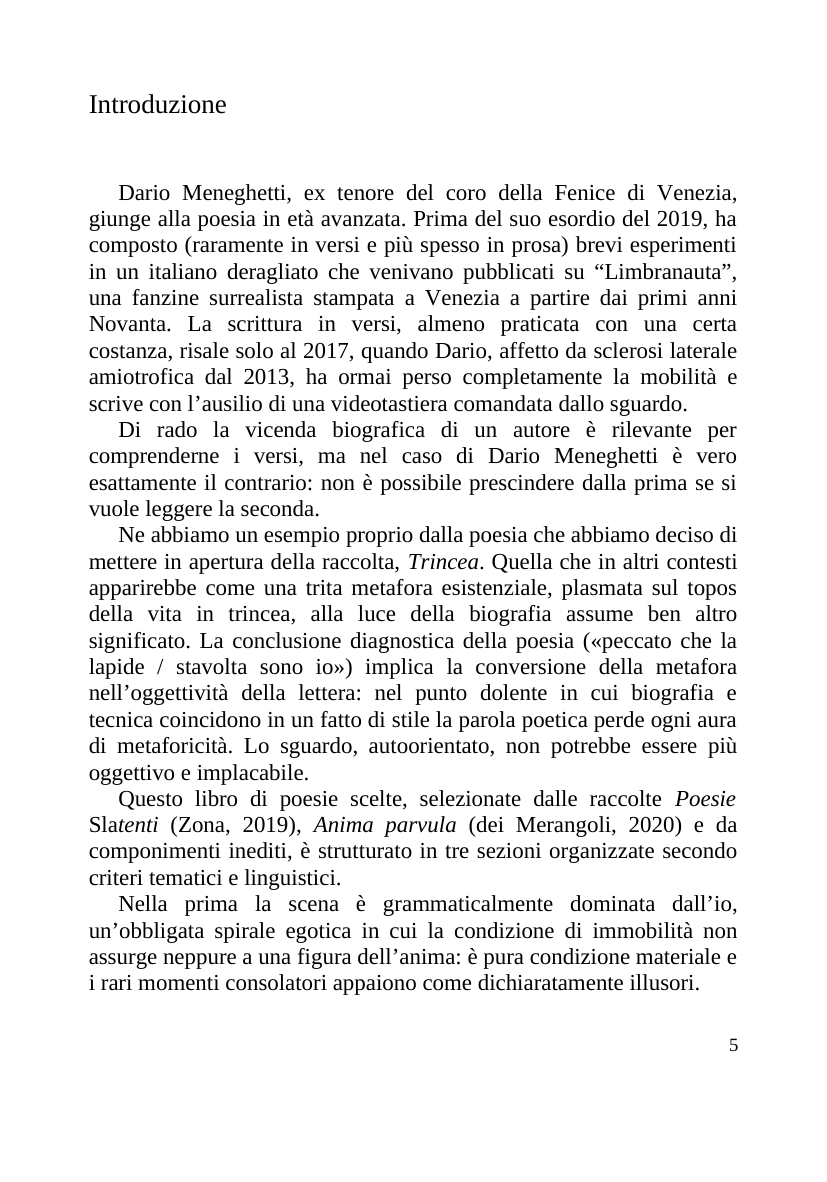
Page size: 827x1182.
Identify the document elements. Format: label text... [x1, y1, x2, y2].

text Di rado la vicenda biografica di un autore è rilevante per comprenderne i versi, ma nel caso di Dario Meneghetti è vero esattamente il contrario: non è possibile prescindere dalla prima se si vuole leggere la seconda. [88, 416, 738, 521]
text Ne abbiamo un esempio proprio dalla poesia che abbiamo deciso di mettere in apertura della raccolta, Trincea. Quella che in altri contesti apparirebbe come una trita metafora esistenziale, plasmata sul topos della vita in trincea, alla luce della biografia assume ben altro significato. La conclusione diagnostica della poesia («peccato che la lapide / stavolta sono io») implica la conversione della metafora nell’oggettività della lettera: nel punto dolente in cui biografia e tecnica coincidono in un fatto di stile la parola poetica perde ogni aura di metaforicità. Lo sguardo, autoorientato, non potrebbe essere più oggettivo e implacabile. [88, 521, 738, 785]
text Dario Meneghetti, ex tenore del coro della Fenice di Venezia, giunge alla poesia in età avanzata. Prima del suo esordio del 2019, ha composto (raramente in versi e più spesso in prosa) brevi esperimenti in un italiano deragliato che venivano pubblicati su “Limbranauta”, una fanzine surrealista stampata a Venezia a partire dai primi anni Novanta. La scrittura in versi, almeno praticata con una certa costanza, risale solo al 2017, quando Dario, affetto da sclerosi laterale amiotrofica dal 2013, ha ormai perso completamente la mobilità e scrive con l’ausilio di una videotastiera comandata dallo sguardo. [88, 179, 738, 416]
text Nella prima la scena è grammaticalmente dominata dall’io, un’obbligata spirale egotica in cui la condizione di immobilità non assurge neppure a una figura dell’anima: è pura condizione materiale e i rari momenti consolatori appaiono come dichiaratamente illusori. [88, 890, 738, 996]
text Introduzione [88, 88, 738, 120]
text Questo libro di poesie scelte, selezionate dalle raccolte Poesie Slatenti (Zona, 2019), Anima parvula (dei Merangoli, 2020) e da componimenti inediti, è strutturato in tre sezioni organizzate secondo criteri tematici e linguistici. [88, 785, 738, 890]
